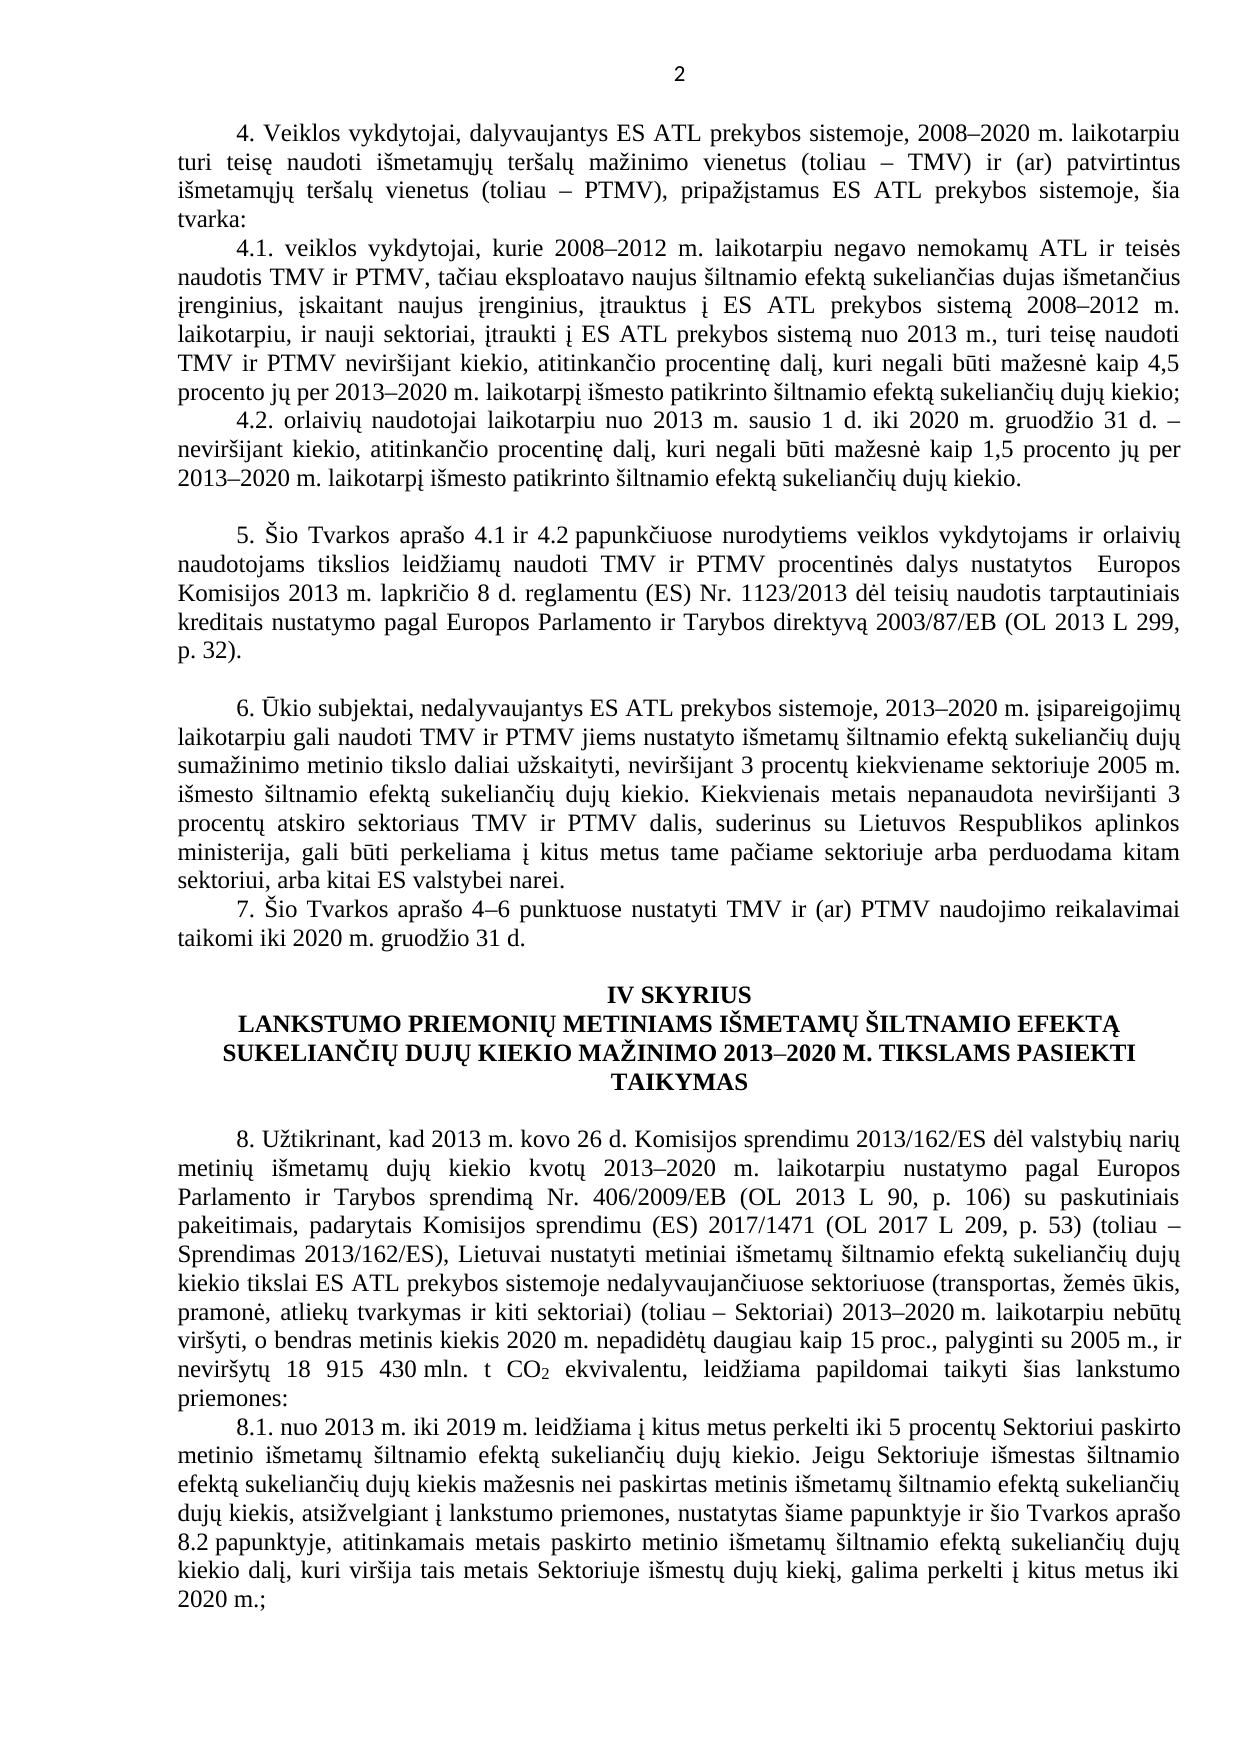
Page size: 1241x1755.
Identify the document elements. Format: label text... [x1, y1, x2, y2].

text lankstumo priemonių metiniams išmetamų šiltnamio efektą sukeliančių dujų kiekio mažinimo 2013–2020 m. tikslams pasiekti TAIKYMAS [177, 1009, 1181, 1096]
text 6. Ūkio subjektai, nedalyvaujantys ES ATL prekybos sistemoje, 2013–2020 m. įsipareigojimų laikotarpiu gali naudoti TMV ir PTMV jiems nustatyto išmetamų šiltnamio efektą sukeliančių dujų sumažinimo metinio tikslo daliai užskaityti, neviršijant 3 procentų kiekviename sektoriuje 2005 m. išmesto šiltnamio efektą sukeliančių dujų kiekio. Kiekvienais metais nepanaudota neviršijanti 3 procentų atskiro sektoriaus TMV ir PTMV dalis, suderinus su Lietuvos Respublikos aplinkos ministerija, gali būti perkeliama į kitus metus tame pačiame sektoriuje arba perduodama kitam sektoriui, arba kitai ES valstybei narei. [177, 693, 1181, 894]
text IV SKYRIUS [177, 981, 1181, 1009]
text 7. Šio Tvarkos aprašo 4–6 punktuose nustatyti TMV ir (ar) PTMV naudojimo reikalavimai taikomi iki 2020 m. gruodžio 31 d. [177, 894, 1181, 952]
text 4.1. veiklos vykdytojai, kurie 2008–2012 m. laikotarpiu negavo nemokamų ATL ir teisės naudotis TMV ir PTMV, tačiau eksploatavo naujus šiltnamio efektą sukeliančias dujas išmetančius įrenginius, įskaitant naujus įrenginius, įtrauktus į ES ATL prekybos sistemą 2008–2012 m. laikotarpiu, ir nauji sektoriai, įtraukti į ES ATL prekybos sistemą nuo 2013 m., turi teisę naudoti TMV ir PTMV neviršijant kiekio, atitinkančio procentinę dalį, kuri negali būti mažesnė kaip 4,5 procento jų per 2013–2020 m. laikotarpį išmesto patikrinto šiltnamio efektą sukeliančių dujų kiekio; [177, 233, 1181, 406]
text 8.1. nuo 2013 m. iki 2019 m. leidžiama į kitus metus perkelti iki 5 procentų Sektoriui paskirto metinio išmetamų šiltnamio efektą sukeliančių dujų kiekio. Jeigu Sektoriuje išmestas šiltnamio efektą sukeliančių dujų kiekis mažesnis nei paskirtas metinis išmetamų šiltnamio efektą sukeliančių dujų kiekis, atsižvelgiant į lankstumo priemones, nustatytas šiame papunktyje ir šio Tvarkos aprašo 8.2 papunktyje, atitinkamais metais paskirto metinio išmetamų šiltnamio efektą sukeliančių dujų kiekio dalį, kuri viršija tais metais Sektoriuje išmestų dujų kiekį, galima perkelti į kitus metus iki 2020 m.; [177, 1412, 1181, 1613]
text 4.2. orlaivių naudotojai laikotarpiu nuo 2013 m. sausio 1 d. iki 2020 m. gruodžio 31 d. – neviršijant kiekio, atitinkančio procentinę dalį, kuri negali būti mažesnė kaip 1,5 procento jų per 2013–2020 m. laikotarpį išmesto patikrinto šiltnamio efektą sukeliančių dujų kiekio. [177, 406, 1181, 492]
text 8. Užtikrinant, kad 2013 m. kovo 26 d. Komisijos sprendimu 2013/162/ES dėl valstybių narių metinių išmetamų dujų kiekio kvotų 2013–2020 m. laikotarpiu nustatymo pagal Europos Parlamento ir Tarybos sprendimą Nr. 406/2009/EB (OL 2013 L 90, p. 106) su paskutiniais pakeitimais, padarytais Komisijos sprendimu (ES) 2017/1471 (OL 2017 L 209, p. 53) (toliau – Sprendimas 2013/162/ES), Lietuvai nustatyti metiniai išmetamų šiltnamio efektą sukeliančių dujų kiekio tikslai ES ATL prekybos sistemoje nedalyvaujančiuose sektoriuose (transportas, žemės ūkis, pramonė, atliekų tvarkymas ir kiti sektoriai) (toliau – Sektoriai) 2013–2020 m. laikotarpiu nebūtų viršyti, o bendras metinis kiekis 2020 m. nepadidėtų daugiau kaip 15 proc., palyginti su 2005 m., ir neviršytų 18 915 430 mln. t CO2 ekvivalentu, leidžiama papildomai taikyti šias lankstumo priemones: [177, 1124, 1181, 1412]
text 4. Veiklos vykdytojai, dalyvaujantys ES ATL prekybos sistemoje, 2008–2020 m. laikotarpiu turi teisę naudoti išmetamųjų teršalų mažinimo vienetus (toliau – TMV) ir (ar) patvirtintus išmetamųjų teršalų vienetus (toliau – PTMV), pripažįstamus ES ATL prekybos sistemoje, šia tvarka: [177, 118, 1181, 233]
text 5. Šio Tvarkos aprašo 4.1 ir 4.2 papunkčiuose nurodytiems veiklos vykdytojams ir orlaivių naudotojams tikslios leidžiamų naudoti TMV ir PTMV procentinės dalys nustatytos Europos Komisijos 2013 m. lapkričio 8 d. reglamentu (ES) Nr. 1123/2013 dėl teisių naudotis tarptautiniais kreditais nustatymo pagal Europos Parlamento ir Tarybos direktyvą 2003/87/EB (OL 2013 L 299, p. 32). [177, 521, 1181, 664]
